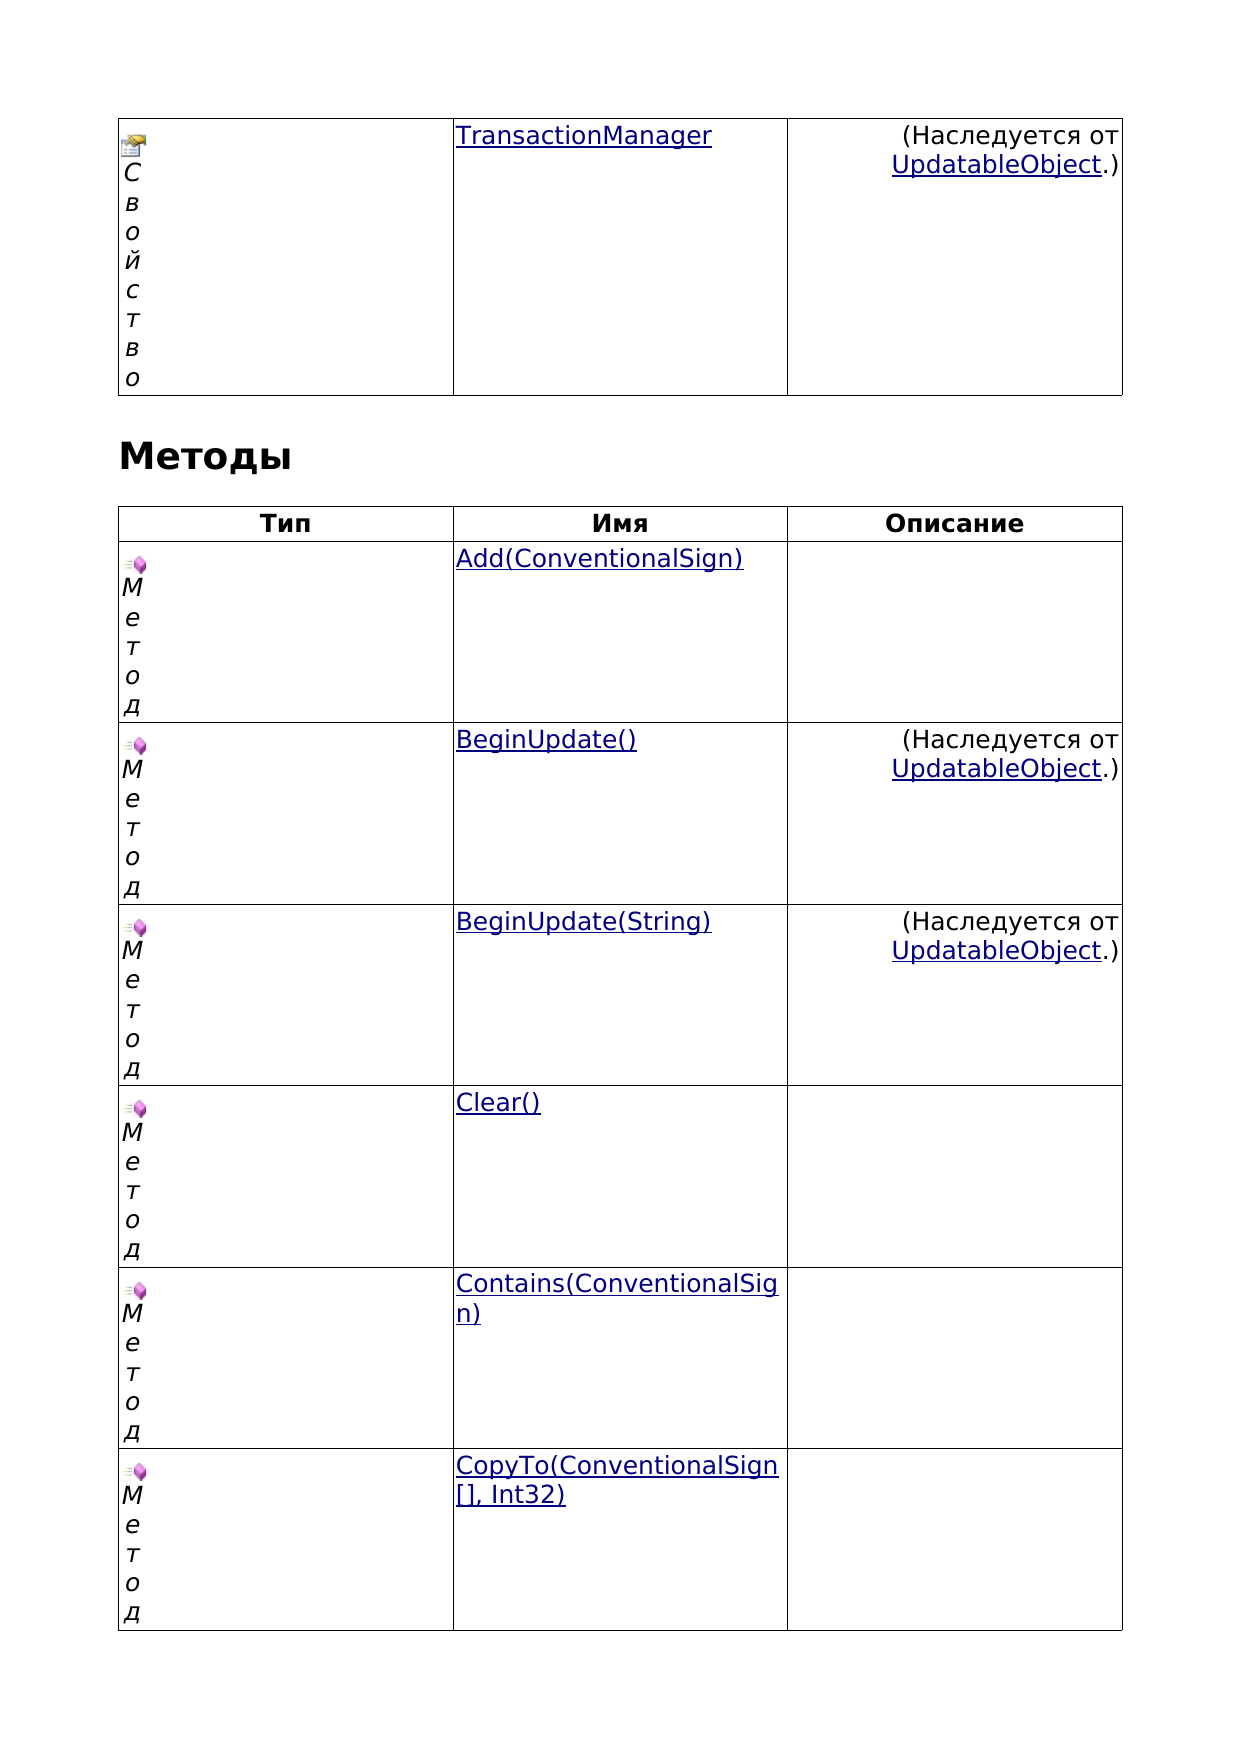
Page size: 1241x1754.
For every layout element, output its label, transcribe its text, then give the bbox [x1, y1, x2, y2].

picture [121, 1100, 147, 1118]
picture [121, 737, 147, 755]
table_cell [119, 1449, 453, 1629]
table_cell [119, 1086, 453, 1267]
table_cell [788, 1449, 1122, 1629]
picture [121, 1463, 147, 1481]
table_header Имя [454, 507, 787, 541]
subtitle Методы [118, 435, 1122, 478]
table_header Тип [119, 507, 453, 541]
table_cell Add(ConventionalSign) [454, 542, 787, 722]
table_cell [119, 119, 453, 395]
table_cell [119, 723, 453, 904]
table_cell [119, 1268, 453, 1448]
table_cell (Наследуется от UpdatableObject.) [788, 723, 1122, 904]
table_cell [788, 1268, 1122, 1448]
table_cell BeginUpdate() [454, 723, 787, 904]
table_cell [788, 1086, 1122, 1267]
table_cell TransactionManager [454, 119, 787, 395]
table_cell [119, 905, 453, 1085]
picture [121, 556, 147, 574]
table_header Описание [788, 507, 1122, 541]
table_cell Contains(ConventionalSign) [454, 1268, 787, 1448]
picture [121, 1282, 147, 1300]
table_cell (Наследуется от UpdatableObject.) [788, 905, 1122, 1085]
table_cell BeginUpdate(String) [454, 905, 787, 1085]
table_cell Clear() [454, 1086, 787, 1267]
table_cell (Наследуется от UpdatableObject.) [788, 119, 1122, 395]
table_cell [119, 542, 453, 722]
table_cell CopyTo(ConventionalSign[], Int32) [454, 1449, 787, 1629]
picture [121, 919, 147, 937]
table_cell [788, 542, 1122, 722]
picture [121, 133, 147, 159]
